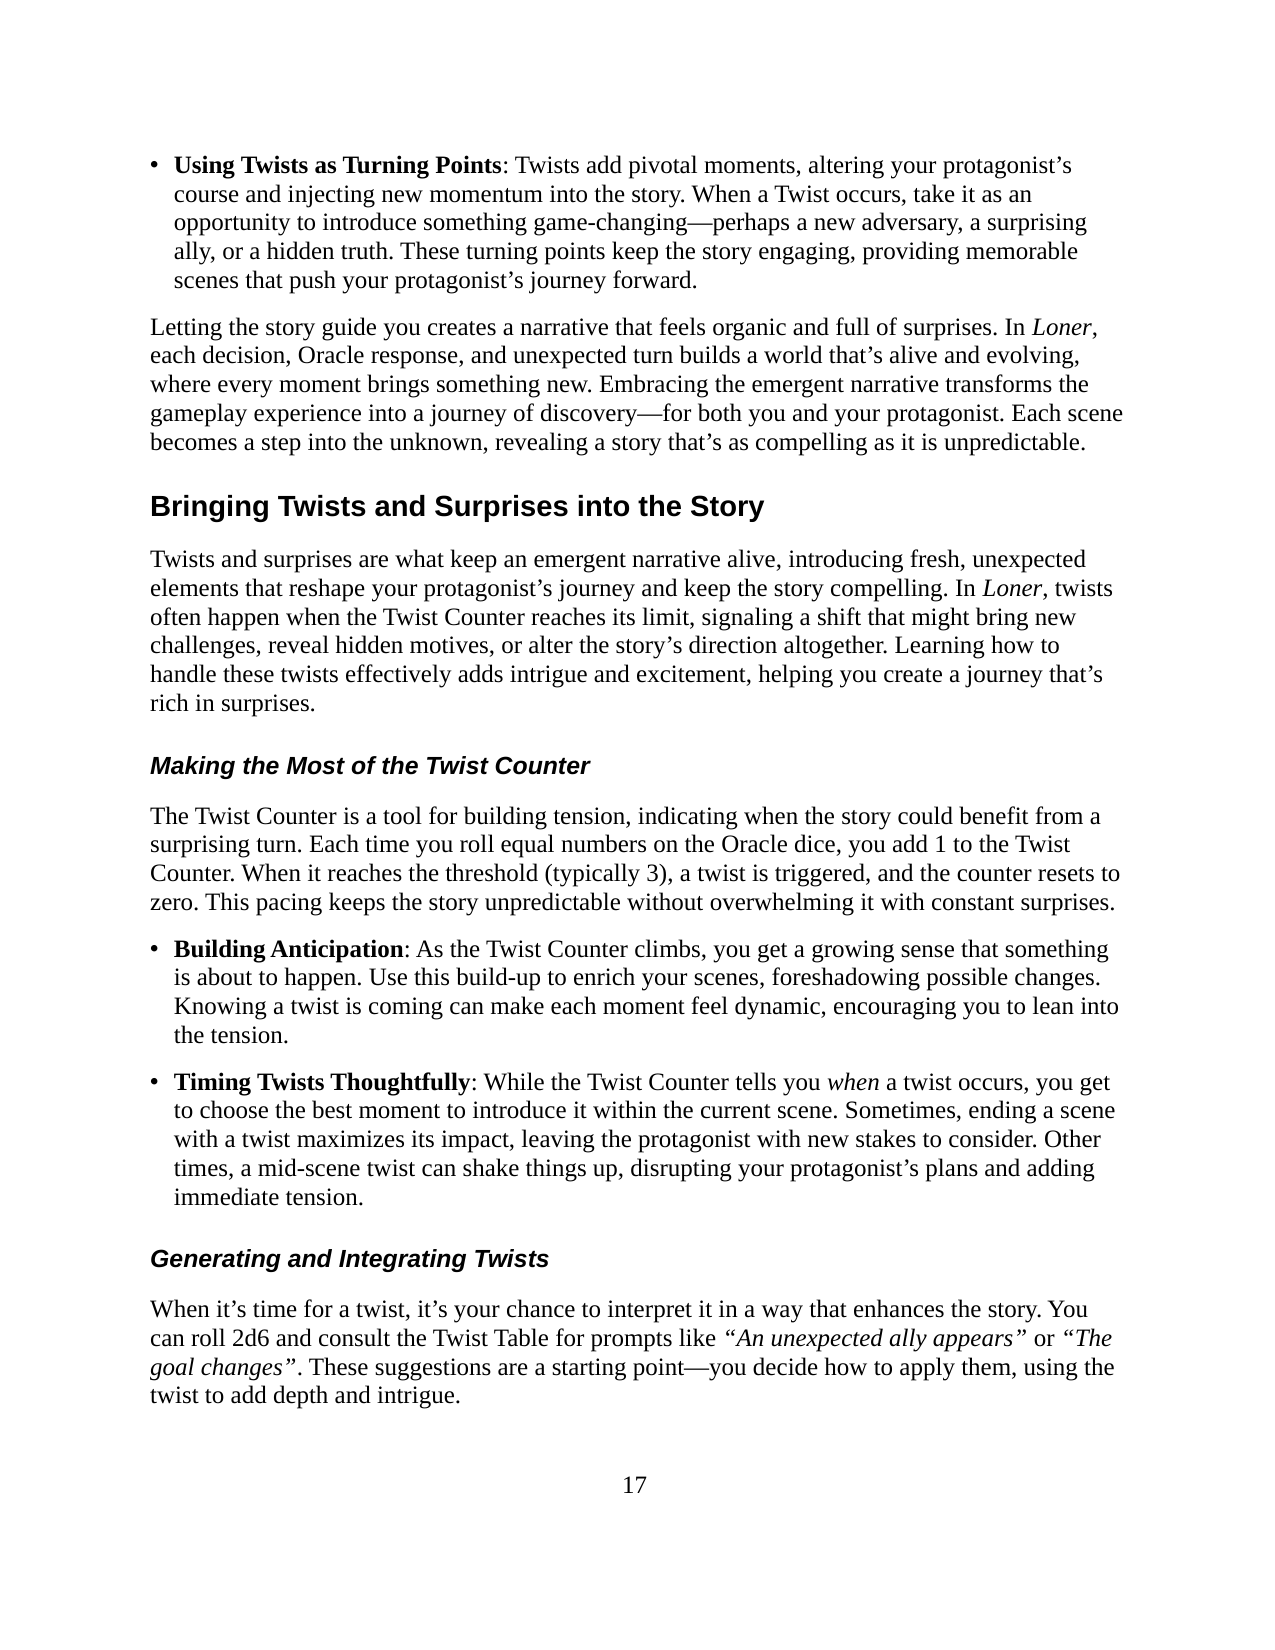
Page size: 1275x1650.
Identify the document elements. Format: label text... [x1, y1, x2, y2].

list Using Twists as Turning Points: Twists add pivotal moments, altering your protagonist’s course and injecting new momentum into the story. When a Twist occurs, take it as an opportunity to introduce something game-changing—perhaps a new adversary, a surprising ally, or a hidden truth. These turning points keep the story engaging, providing memorable scenes that push your protagonist’s journey forward. [150, 150, 1125, 294]
text Letting the story guide you creates a narrative that feels organic and full of surprises. In Loner, each decision, Oracle response, and unexpected turn builds a world that’s alive and evolving, where every moment brings something new. Embracing the emergent narrative transforms the gameplay experience into a journey of discovery—for both you and your protagonist. Each scene becomes a step into the unknown, revealing a story that’s as compelling as it is unpredictable. [150, 312, 1125, 455]
text Twists and surprises are what keep an emergent narrative alive, introducing fresh, unexpected elements that reshape your protagonist’s journey and keep the story compelling. In Loner, twists often happen when the Twist Counter reaches its limit, signaling a shift that might bring new challenges, reveal hidden motives, or alter the story’s direction altogether. Learning how to handle these twists effectively adds intrigue and excitement, helping you create a journey that’s rich in surprises. [150, 544, 1125, 717]
list Building Anticipation: As the Twist Counter climbs, you get a growing sense that something is about to happen. Use this build-up to enrich your scenes, foreshadowing possible changes. Knowing a twist is coming can make each moment feel dynamic, encouraging you to lean into the tension. [150, 934, 1125, 1049]
subtitle Bringing Twists and Surprises into the Story [150, 489, 1125, 523]
list Timing Twists Thoughtfully: While the Twist Counter tells you when a twist occurs, you get to choose the best moment to introduce it within the current scene. Sometimes, ending a scene with a twist maximizes its impact, leaving the protagonist with new stakes to consider. Other times, a mid-scene twist can shake things up, disrupting your protagonist’s plans and adding immediate tension. [150, 1067, 1125, 1210]
text When it’s time for a twist, it’s your chance to interpret it in a way that enhances the story. You can roll 2d6 and consult the Twist Table for prompts like “An unexpected ally appears” or “The goal changes”. These suggestions are a starting point—you decide how to apply them, using the twist to add depth and intrigue. [150, 1294, 1125, 1409]
subtitle Making the Most of the Twist Counter [150, 751, 1125, 779]
text The Twist Counter is a tool for building tension, indicating when the story could benefit from a surprising turn. Each time you roll equal numbers on the Oracle dice, you add 1 to the Twist Counter. When it reaches the threshold (typically 3), a twist is triggered, and the counter resets to zero. This pacing keeps the story unpredictable without overwhelming it with constant surprises. [150, 801, 1125, 916]
subtitle Generating and Integrating Twists [150, 1244, 1125, 1273]
